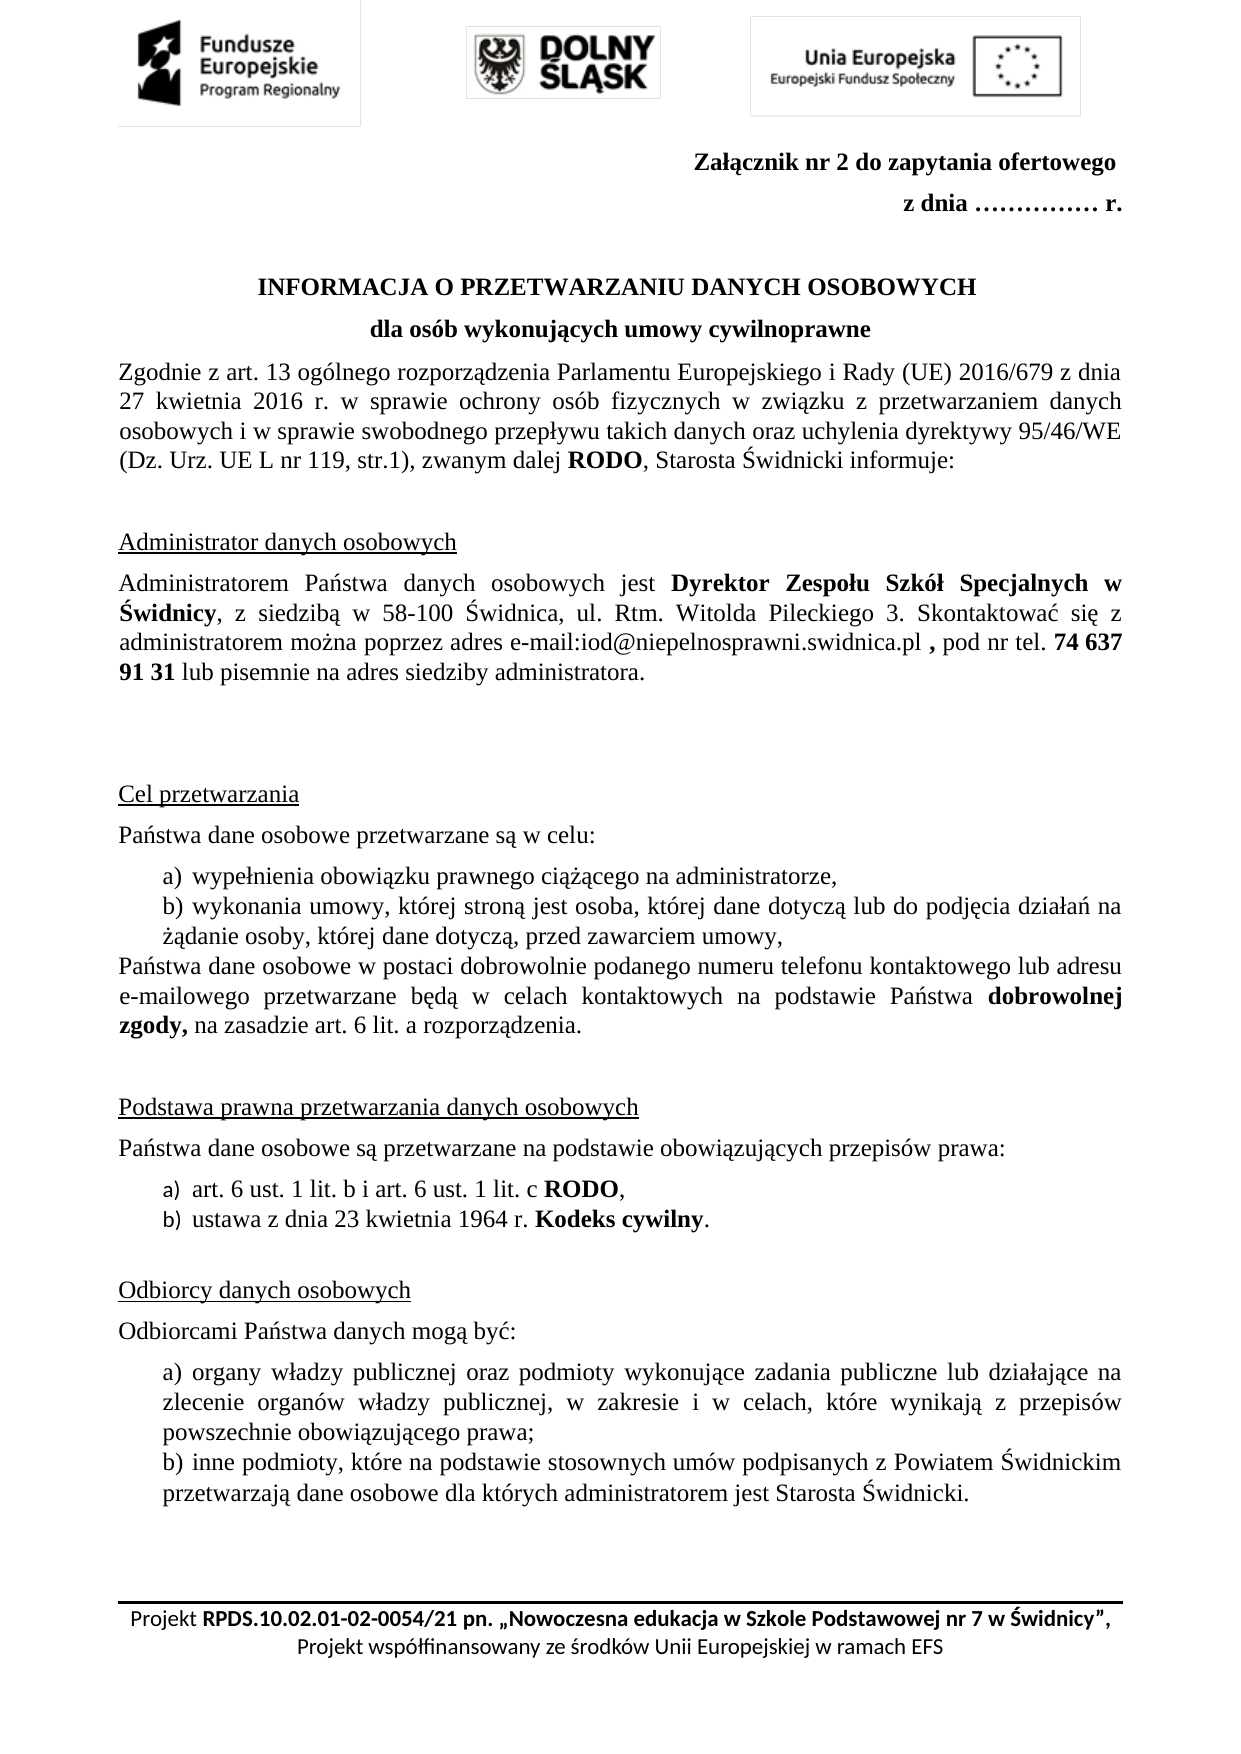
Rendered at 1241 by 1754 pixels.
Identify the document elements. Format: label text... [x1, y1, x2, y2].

text Państwa dane osobowe w postaci dobrowolnie podanego numeru telefonu kontaktowego lub adresu e-mailowego przetwarzane będą w celach kontaktowych na podstawie Państwa dobrowolnej zgody, na zasadzie art. 6 lit. a rozporządzenia. [118, 951, 1122, 1039]
text Odbiorcy danych osobowych [118, 1276, 1122, 1304]
text Państwa dane osobowe przetwarzane są w celu: [118, 820, 1122, 849]
text z dnia …………… r. [118, 188, 1122, 217]
text Administratorem Państwa danych osobowych jest Dyrektor Zespołu Szkół Specjalnych w Świdnicy, z siedzibą w 58-100 Świdnica, ul. Rtm. Witolda Pileckiego 3. Skontaktować się z administratorem można poprzez adres e-mail:iod@niepelnosprawni.swidnica.pl , pod nr tel. 74 637 91 31 lub pisemnie na adres siedziby administratora. [118, 568, 1122, 686]
text Administrator danych osobowych [118, 527, 1122, 556]
list art. 6 ust. 1 lit. b i art. 6 ust. 1 lit. c RODO, [162, 1174, 1122, 1203]
picture [118, 0, 1082, 128]
list organy władzy publicznej oraz podmioty wykonujące zadania publiczne lub działające na zlecenie organów władzy publicznej, w zakresie i w celach, które wynikają z przepisów powszechnie obowiązującego prawa; [162, 1357, 1122, 1446]
text Załącznik nr 2 do zapytania ofertowego [118, 147, 1122, 176]
list wykonania umowy, której stroną jest osoba, której dane dotyczą lub do podjęcia działań na żądanie osoby, której dane dotyczą, przed zawarciem umowy, [162, 891, 1122, 950]
text Zgodnie z art. 13 ogólnego rozporządzenia Parlamentu Europejskiego i Rady (UE) 2016/679 z dnia 27 kwietnia 2016 r. w sprawie ochrony osób fizycznych w związku z przetwarzaniem danych osobowych i w sprawie swobodnego przepływu takich danych oraz uchylenia dyrektywy 95/46/WE (Dz. Urz. UE L nr 119, str.1), zwanym dalej RODO, Starosta Świdnicki informuje: [118, 357, 1122, 474]
text Podstawa prawna przetwarzania danych osobowych [118, 1092, 1122, 1121]
list wypełnienia obowiązku prawnego ciążącego na administratorze, [162, 861, 1122, 890]
list inne podmioty, które na podstawie stosownych umów podpisanych z Powiatem Świdnickim przetwarzają dane osobowe dla których administratorem jest Starosta Świdnicki. [162, 1447, 1122, 1506]
list ustawa z dnia 23 kwietnia 1964 r. Kodeks cywilny. [162, 1204, 1122, 1233]
text INFORMACJA O PRZETWARZANIU DANYCH OSOBOWYCH [118, 272, 1122, 300]
text Odbiorcami Państwa danych mogą być: [118, 1316, 1122, 1345]
text Cel przetwarzania [118, 779, 1122, 808]
text Państwa dane osobowe są przetwarzane na podstawie obowiązujących przepisów prawa: [118, 1133, 1122, 1162]
text dla osób wykonujących umowy cywilnoprawne [118, 314, 1122, 343]
